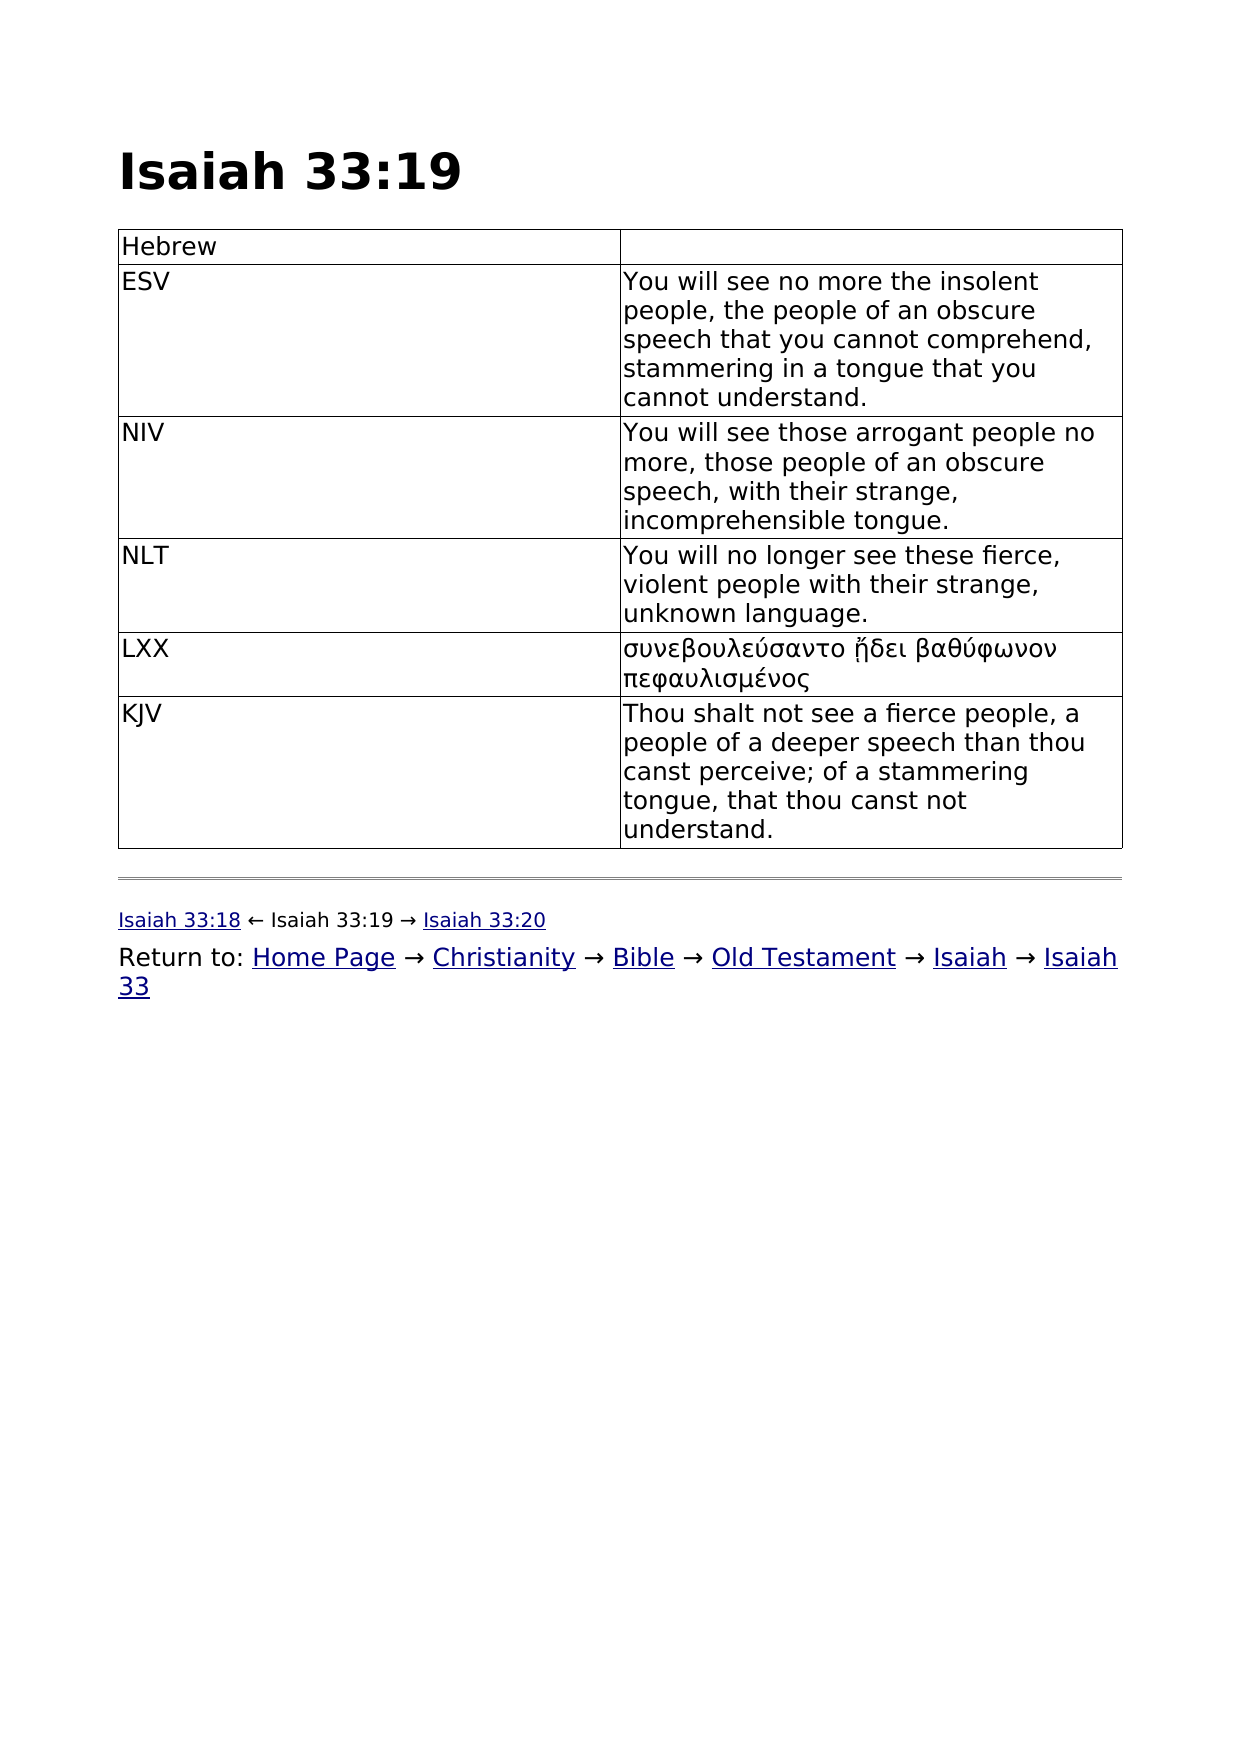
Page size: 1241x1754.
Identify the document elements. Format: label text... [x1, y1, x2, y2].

table_cell You will no longer see these fierce, violent people with their strange, unknown language. [621, 539, 1122, 632]
table_cell You will see no more the insolent people, the people of an obscure speech that you cannot comprehend, stammering in a tongue that you cannot understand. [621, 265, 1122, 416]
table_cell NIV [119, 417, 620, 538]
table_cell Thou shalt not see a fierce people, a people of a deeper speech than thou canst perceive; of a stammering tongue, that thou canst not understand. [621, 697, 1122, 848]
table_cell NLT [119, 539, 620, 632]
table_cell You will see those arrogant people no more, those people of an obscure speech, with their strange, incomprehensible tongue. [621, 417, 1122, 538]
table_cell ESV [119, 265, 620, 416]
table_header Hebrew [119, 230, 620, 264]
text Isaiah 33:18 ← Isaiah 33:19 → Isaiah 33:20 [118, 909, 1122, 943]
table_cell LXX [119, 633, 620, 696]
table_cell συνεβουλεύσαντο ᾔδει βαθύφωνον πεφαυλισμένος [621, 633, 1122, 696]
subtitle Isaiah 33:19 [118, 143, 1122, 201]
text Return to: Home Page → Christianity → Bible → Old Testament → Isaiah → Isaiah 33 [118, 943, 1122, 1001]
table_cell KJV [119, 697, 620, 848]
table_header [621, 230, 1122, 264]
